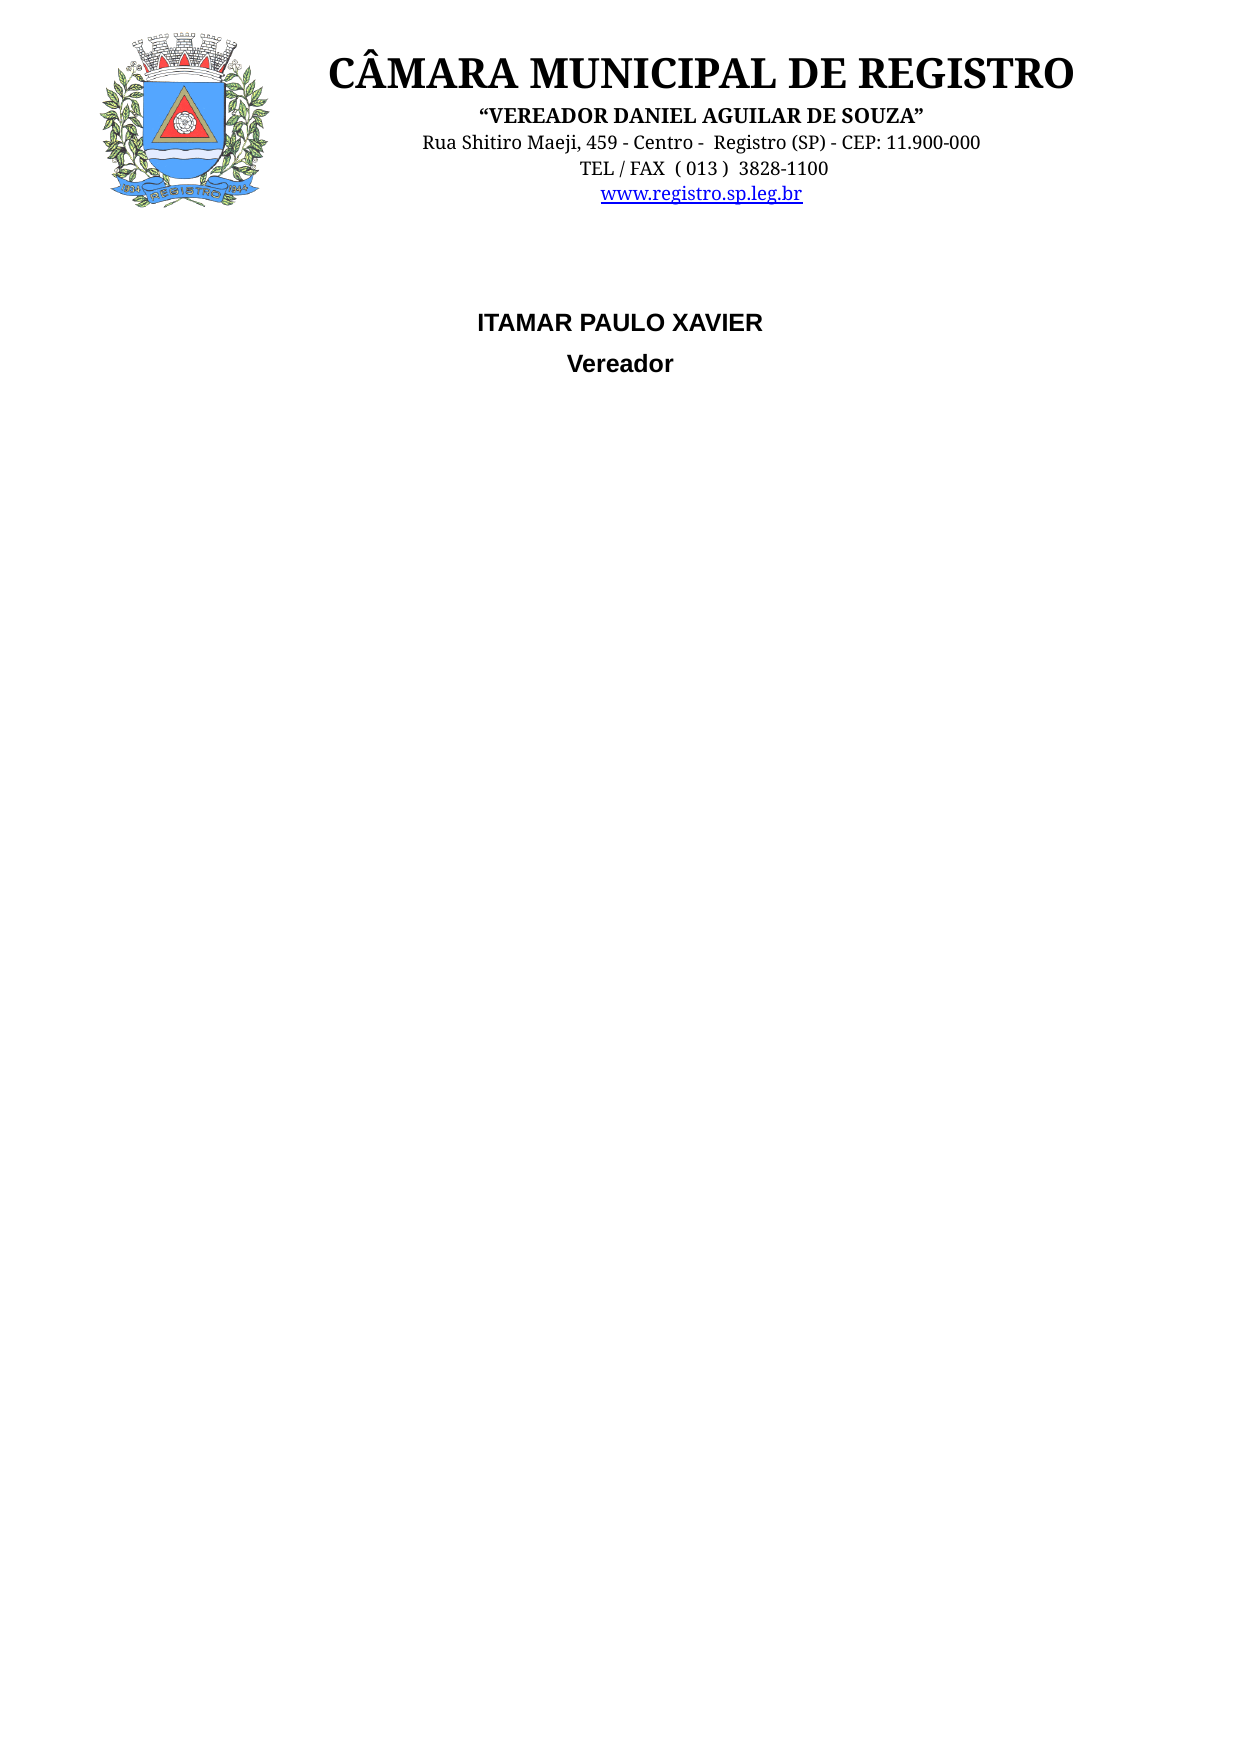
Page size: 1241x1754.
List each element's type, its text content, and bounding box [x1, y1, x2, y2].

text ITAMAR PAULO XAVIER [118, 308, 1122, 337]
text Vereador [118, 349, 1122, 378]
